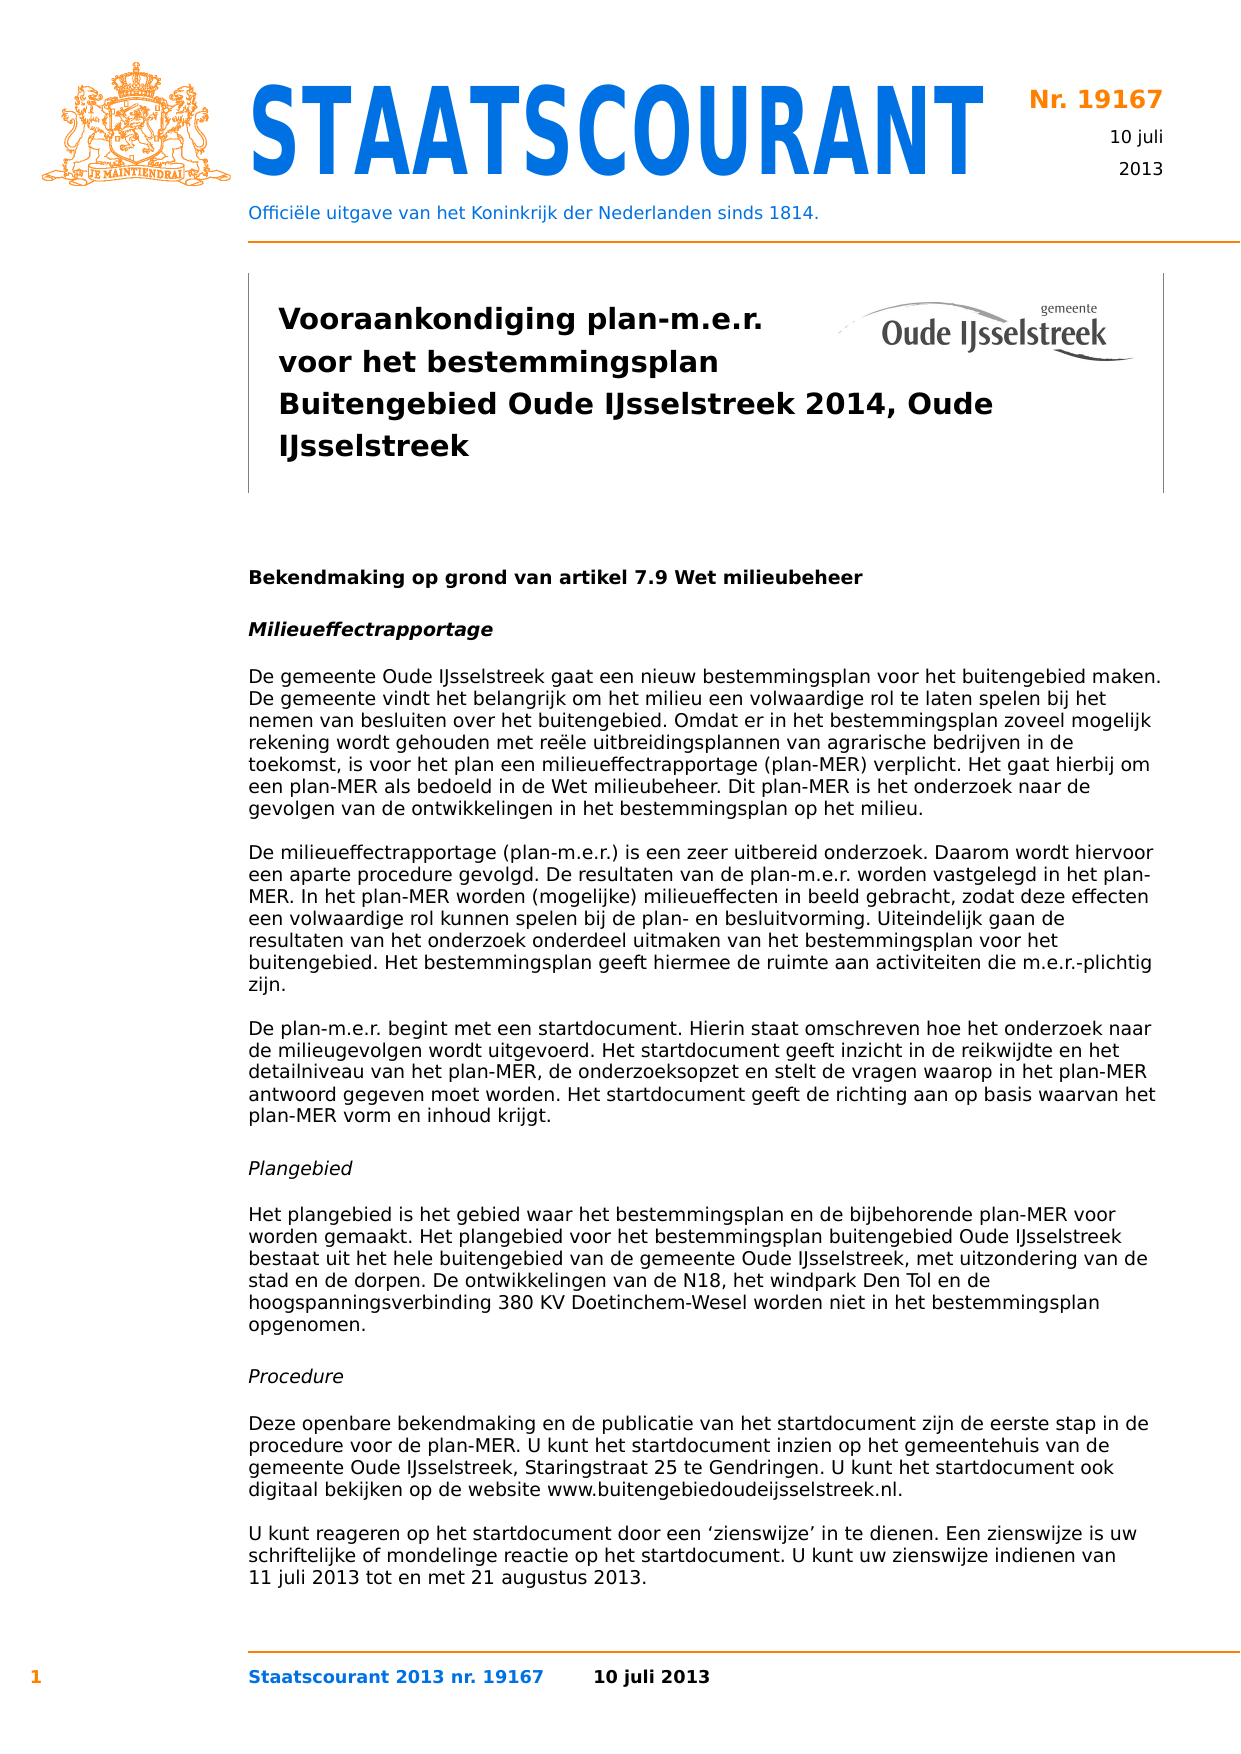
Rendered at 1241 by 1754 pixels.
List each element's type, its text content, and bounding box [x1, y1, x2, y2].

subtitle Vooraankondiging plan-m.e.r. voor het bestemmingsplan Buitengebied Oude IJsselstreek 2014, Oude IJsselstreek [249, 273, 1163, 493]
table_header STAATSCOURANT [248, 62, 998, 203]
text De plan-m.e.r. begint met een startdocument. Hierin staat omschreven hoe het onderzoek naar de milieugevolgen wordt uitgevoerd. Het startdocument geeft inzicht in de reikwijdte en het detailniveau van het plan-MER, de onderzoeksopzet en stelt de vragen waarop in het plan-MER antwoord gegeven moet worden. Het startdocument geeft de richting aan op basis waarvan het plan-MER vorm en inhoud krijgt. [248, 1017, 1163, 1127]
text Deze openbare bekendmaking en de publicatie van het startdocument zijn de eerste stap in de procedure voor de plan-MER. U kunt het startdocument inzien op het gemeentehuis van de gemeente Oude IJsselstreek, Staringstraat 25 te Gendringen. U kunt het startdocument ook digitaal bekijken op de website www.buitengebiedoudeijsselstreek.nl. [248, 1413, 1163, 1501]
table_header Nr. 19167 [998, 62, 1240, 121]
table_header [25, 62, 248, 241]
subtitle Procedure [248, 1366, 1163, 1388]
picture [41, 62, 231, 186]
text De milieueffectrapportage (plan-m.e.r.) is een zeer uitbereid onderzoek. Daarom wordt hiervoor een aparte procedure gevolgd. De resultaten van de plan-m.e.r. worden vastgelegd in het plan-MER. In het plan-MER worden (mogelijke) milieueffecten in beeld gebracht, zodat deze effecten een volwaardige rol kunnen spelen bij de plan- en besluitvorming. Uiteindelijk gaan de resultaten van het onderzoek onderdeel uitmaken van het bestemmingsplan voor het buitengebied. Het bestemmingsplan geeft hiermee de ruimte aan activiteiten die m.e.r.-plichtig zijn. [248, 842, 1163, 996]
table_cell Officiële uitgave van het Koninkrijk der Nederlanden sinds 1814. [248, 203, 1240, 241]
text Het plangebied is het gebied waar het bestemmingsplan en de bijbehorende plan-MER voor worden gemaakt. Het plangebied voor het bestemmingsplan buitengebied Oude IJsselstreek bestaat uit het hele buitengebied van de gemeente Oude IJsselstreek, met uitzondering van de stad en de dorpen. De ontwikkelingen van de N18, het windpark Den Tol en de hoogspanningsverbinding 380 KV Doetinchem-Wesel worden niet in het bestemmingsplan opgenomen. [248, 1204, 1163, 1336]
subtitle Milieueffectrapportage [248, 619, 1163, 641]
table_cell 10 juli [998, 121, 1240, 153]
subtitle Bekendmaking op grond van artikel 7.9 Wet milieubeheer [248, 567, 1163, 589]
text U kunt reageren op het startdocument door een ‘zienswijze’ in te dienen. Een zienswijze is uw schriftelijke of mondelinge reactie op het startdocument. U kunt uw zienswijze indienen van 11 juli 2013 tot en met 21 augustus 2013. [248, 1523, 1163, 1589]
picture [838, 302, 1134, 362]
text De gemeente Oude IJsselstreek gaat een nieuw bestemmingsplan voor het buitengebied maken. De gemeente vindt het belangrijk om het milieu een volwaardige rol te laten spelen bij het nemen van besluiten over het buitengebied. Omdat er in het bestemmingsplan zoveel mogelijk rekening wordt gehouden met reële uitbreidingsplannen van agrarische bedrijven in de toekomst, is voor het plan een milieueffectrapportage (plan-MER) verplicht. Het gaat hierbij om een plan-MER als bedoeld in de Wet milieubeheer. Dit plan-MER is het onderzoek naar de gevolgen van de ontwikkelingen in het bestemmingsplan op het milieu. [248, 666, 1163, 820]
subtitle Plangebied [248, 1157, 1163, 1179]
table_cell 2013 [998, 153, 1240, 203]
